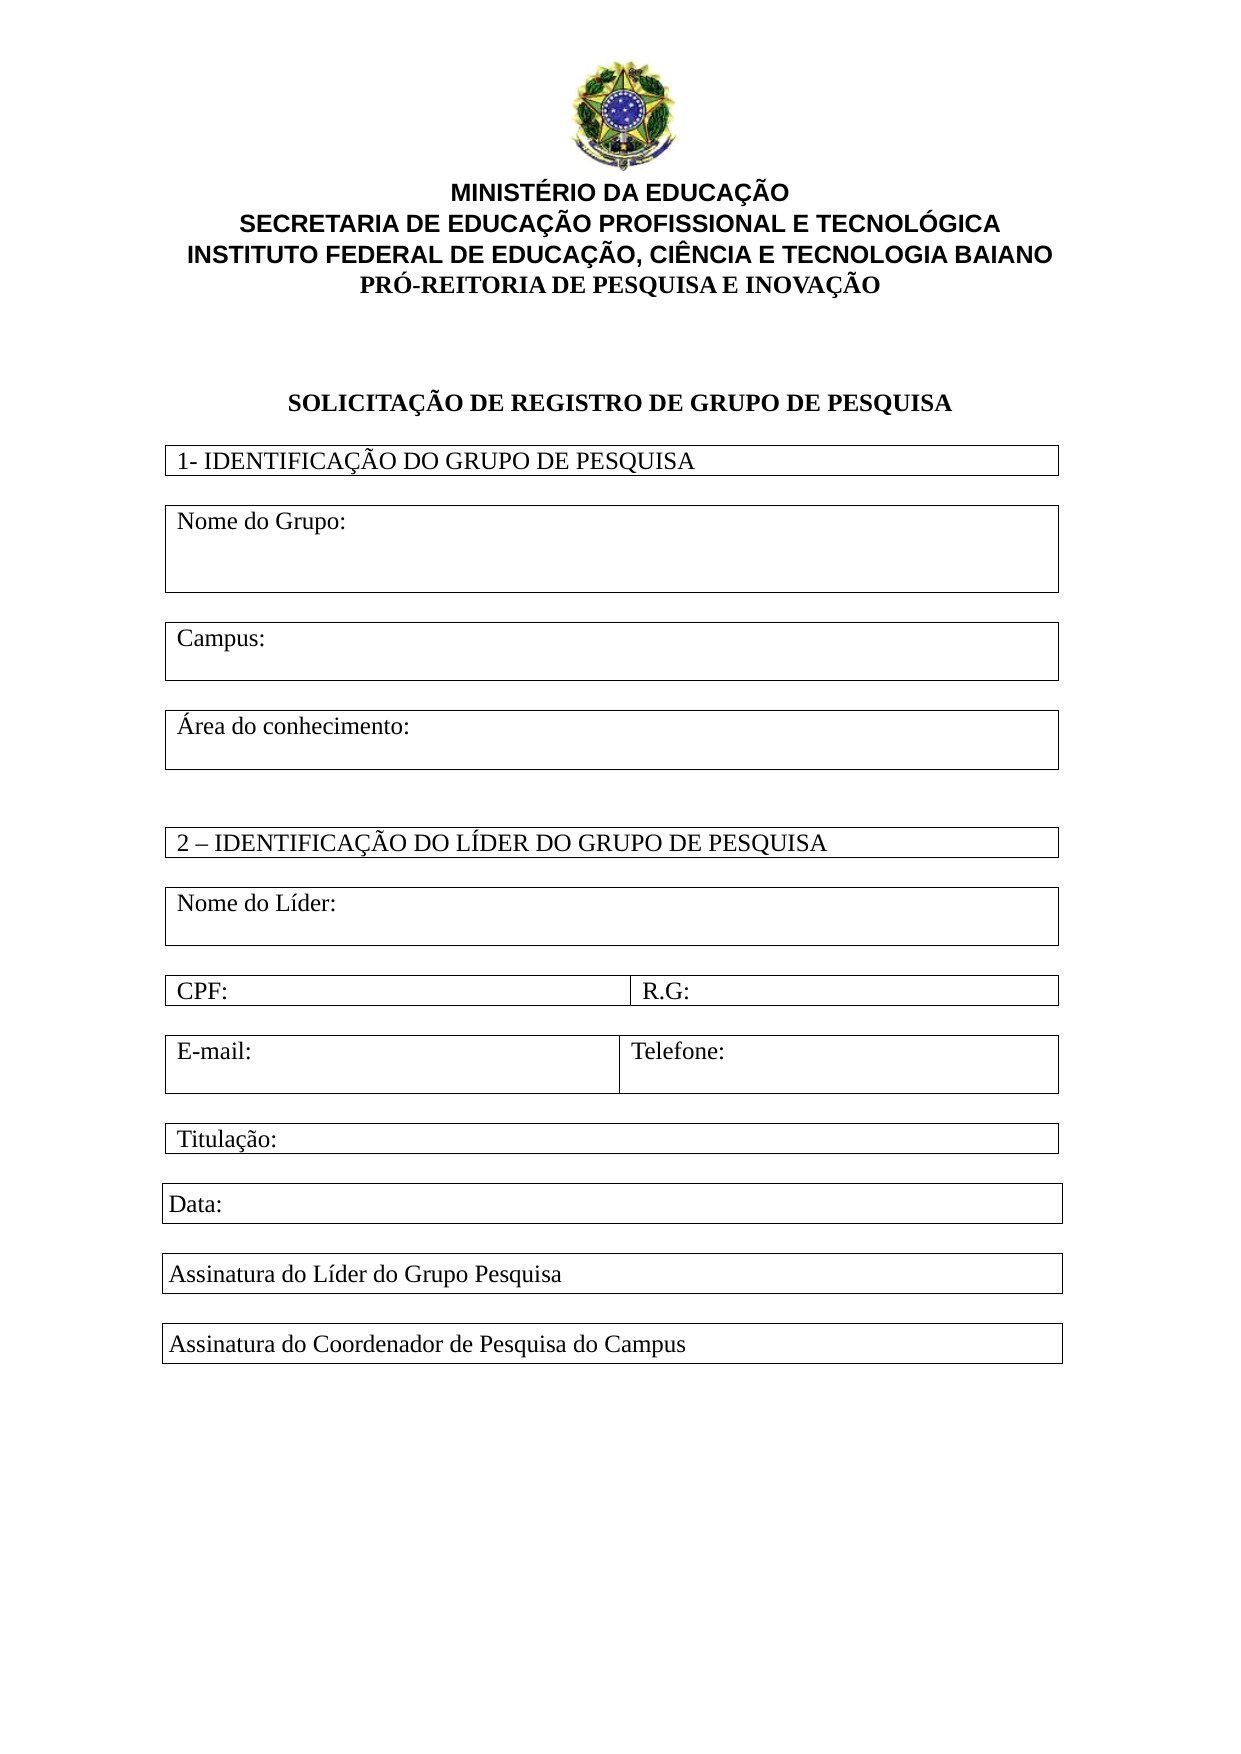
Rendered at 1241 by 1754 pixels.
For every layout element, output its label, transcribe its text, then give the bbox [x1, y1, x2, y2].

table_header CPF: [166, 976, 630, 1005]
table_header Titulação: [166, 1124, 1058, 1153]
text PRÓ-REITORIA DE PESQUISA E INOVAÇÃO [177, 270, 1063, 299]
picture [568, 60, 680, 172]
table_header Data: [163, 1184, 1062, 1223]
text SECRETARIA DE EDUCAÇÃO PROFISSIONAL E TECNOLÓGICA [177, 208, 1063, 239]
table_header R.G: [631, 976, 1058, 1005]
text SOLICITAÇÃO DE REGISTRO DE GRUPO DE PESQUISA [177, 388, 1063, 416]
text INSTITUTO FEDERAL DE EDUCAÇÃO, CIÊNCIA E TECNOLOGIA BAIANO [177, 239, 1063, 270]
table_header 2 – IDENTIFICAÇÃO DO LÍDER DO GRUPO DE PESQUISA [166, 828, 1058, 857]
table_header Assinatura do Coordenador de Pesquisa do Campus [163, 1324, 1062, 1363]
table_header Área do conhecimento: [166, 711, 1058, 769]
table_header Nome do Grupo: [166, 506, 1058, 592]
text MINISTÉRIO DA EDUCAÇÃO [177, 176, 1063, 208]
table_header Campus: [166, 623, 1058, 680]
table_header Assinatura do Líder do Grupo Pesquisa [163, 1254, 1062, 1293]
table_header Nome do Líder: [166, 888, 1058, 945]
table_header 1- IDENTIFICAÇÃO DO GRUPO DE PESQUISA [166, 446, 1058, 475]
table_header Telefone: [620, 1036, 1058, 1093]
table_header E-mail: [166, 1036, 619, 1093]
